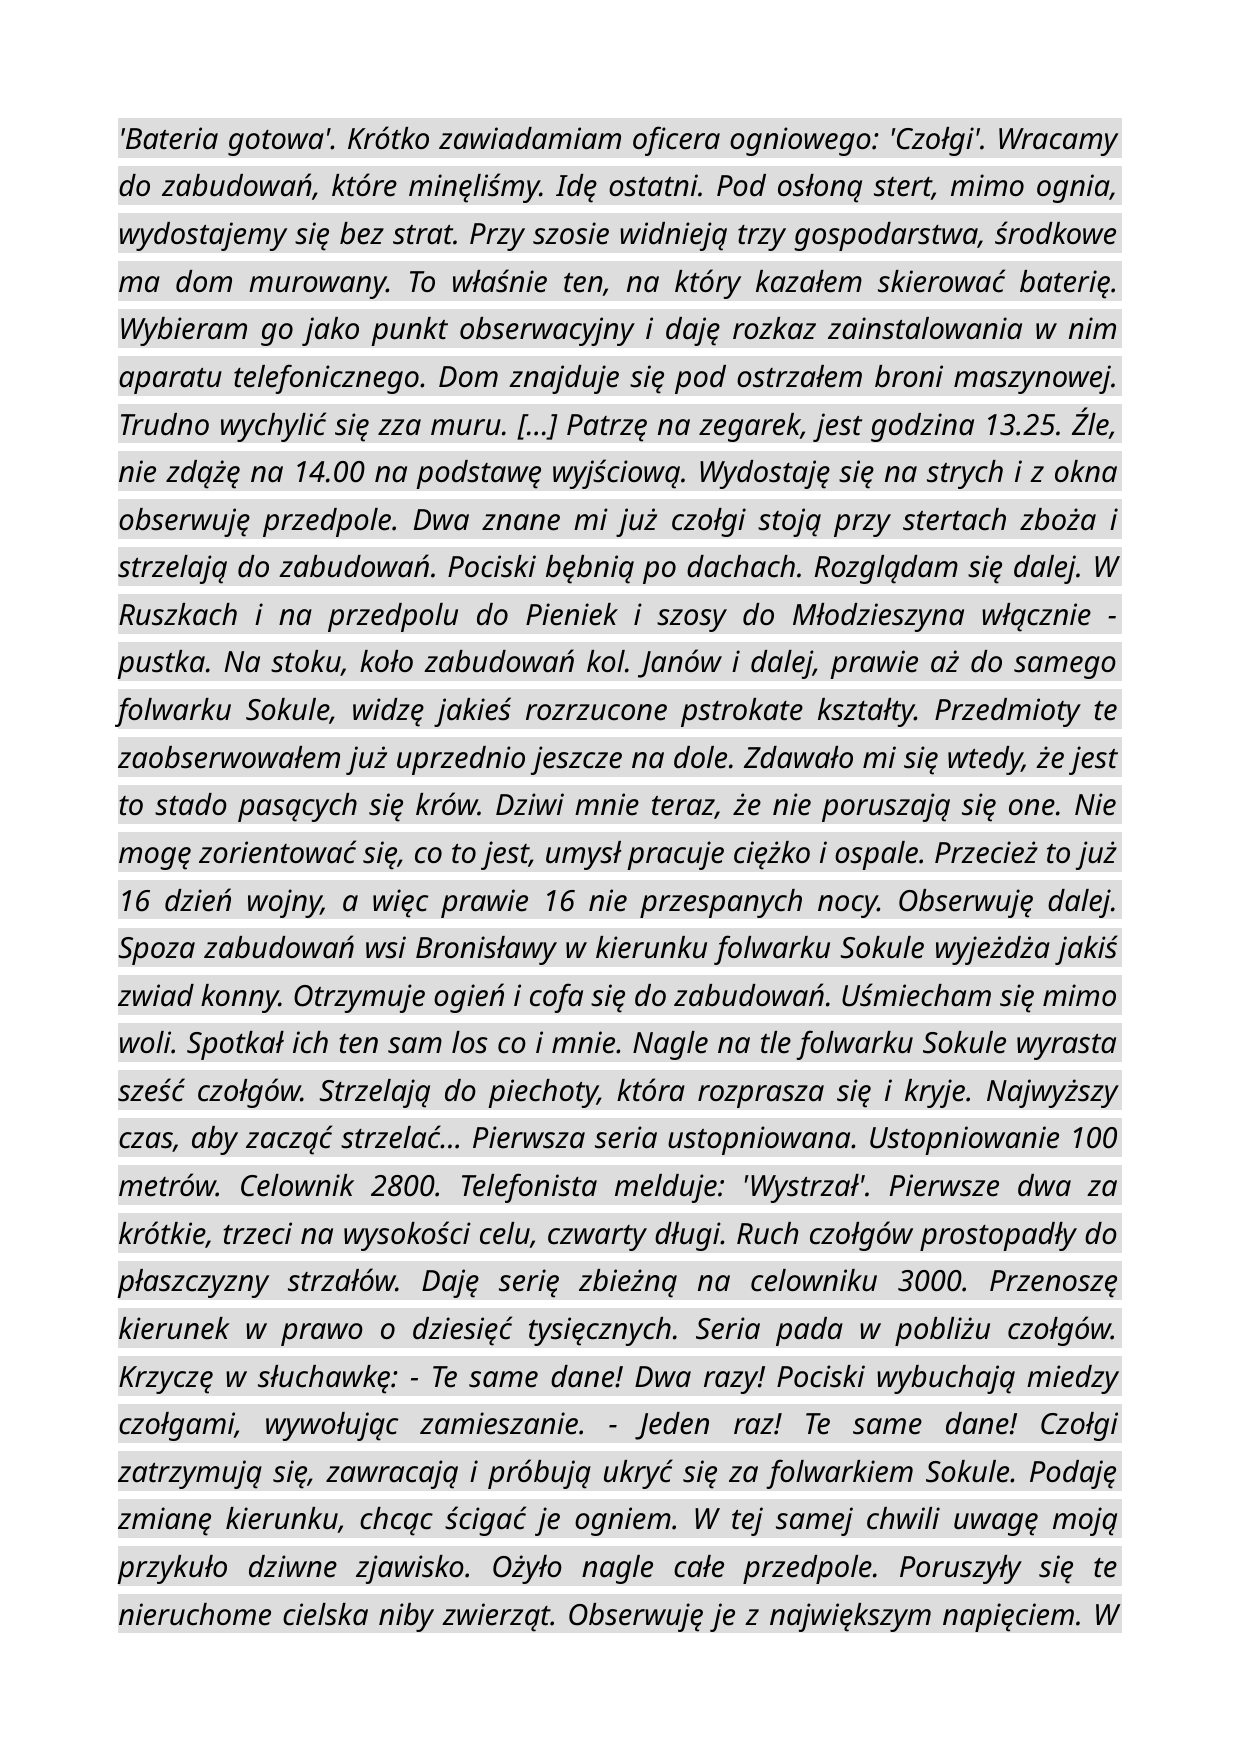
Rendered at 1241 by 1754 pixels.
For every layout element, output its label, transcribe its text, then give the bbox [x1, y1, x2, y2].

text 'Bateria gotowa'. Krótko zawiadamiam oficera ogniowego: 'Czołgi'. Wracamy do zabudowań, które minęliśmy. Idę ostatni. Pod osłoną stert, mimo ognia, wydostajemy się bez strat. Przy szosie widnieją trzy gospodarstwa, środkowe ma dom murowany. To właśnie ten, na który kazałem skierować baterię. Wybieram go jako punkt obserwacyjny i daję rozkaz zainstalowania w nim aparatu telefonicznego. Dom znajduje się pod ostrzałem broni maszynowej. Trudno wychylić się zza muru. [...] Patrzę na zegarek, jest godzina 13.25. Źle, nie zdążę na 14.00 na podstawę wyjściową. Wydostaję się na strych i z okna obserwuję przedpole. Dwa znane mi już czołgi stoją przy stertach zboża i strzelają do zabudowań. Pociski bębnią po dachach. Rozglądam się dalej. W Ruszkach i na przedpolu do Pieniek i szosy do Młodzieszyna włącznie - pustka. Na stoku, koło zabudowań kol. Janów i dalej, prawie aż do samego folwarku Sokule, widzę jakieś rozrzucone pstrokate kształty. Przedmioty te zaobserwowałem już uprzednio jeszcze na dole. Zdawało mi się wtedy, że jest to stado pasących się krów. Dziwi mnie teraz, że nie poruszają się one. Nie mogę zorientować się, co to jest, umysł pracuje ciężko i ospale. Przecież to już 16 dzień wojny, a więc prawie 16 nie przespanych nocy. Obserwuję dalej. Spoza zabudowań wsi Bronisławy w kierunku folwarku Sokule wyjeżdża jakiś zwiad konny. Otrzymuje ogień i cofa się do zabudowań. Uśmiecham się mimo woli. Spotkał ich ten sam los co i mnie. Nagle na tle folwarku Sokule wyrasta sześć czołgów. Strzelają do piechoty, która rozprasza się i kryje. Najwyższy czas, aby zacząć strzelać... Pierwsza seria ustopniowana. Ustopniowanie 100 metrów. Celownik 2800. Telefonista melduje: 'Wystrzał'. Pierwsze dwa za krótkie, trzeci na wysokości celu, czwarty długi. Ruch czołgów prostopadły do płaszczyzny strzałów. Daję serię zbieżną na celowniku 3000. Przenoszę kierunek w prawo o dziesięć tysięcznych. Seria pada w pobliżu czołgów. Krzyczę w słuchawkę: - Te same dane! Dwa razy! Pociski wybuchają miedzy czołgami, wywołując zamieszanie. - Jeden raz! Te same dane! Czołgi zatrzymują się, zawracają i próbują ukryć się za folwarkiem Sokule. Podaję zmianę kierunku, chcąc ścigać je ogniem. W tej samej chwili uwagę moją przykuło dziwne zjawisko. Ożyło nagle całe przedpole. Poruszyły się te nieruchome cielska niby zwierząt. Obserwuję je z największym napięciem. W [118, 118, 1122, 1633]
